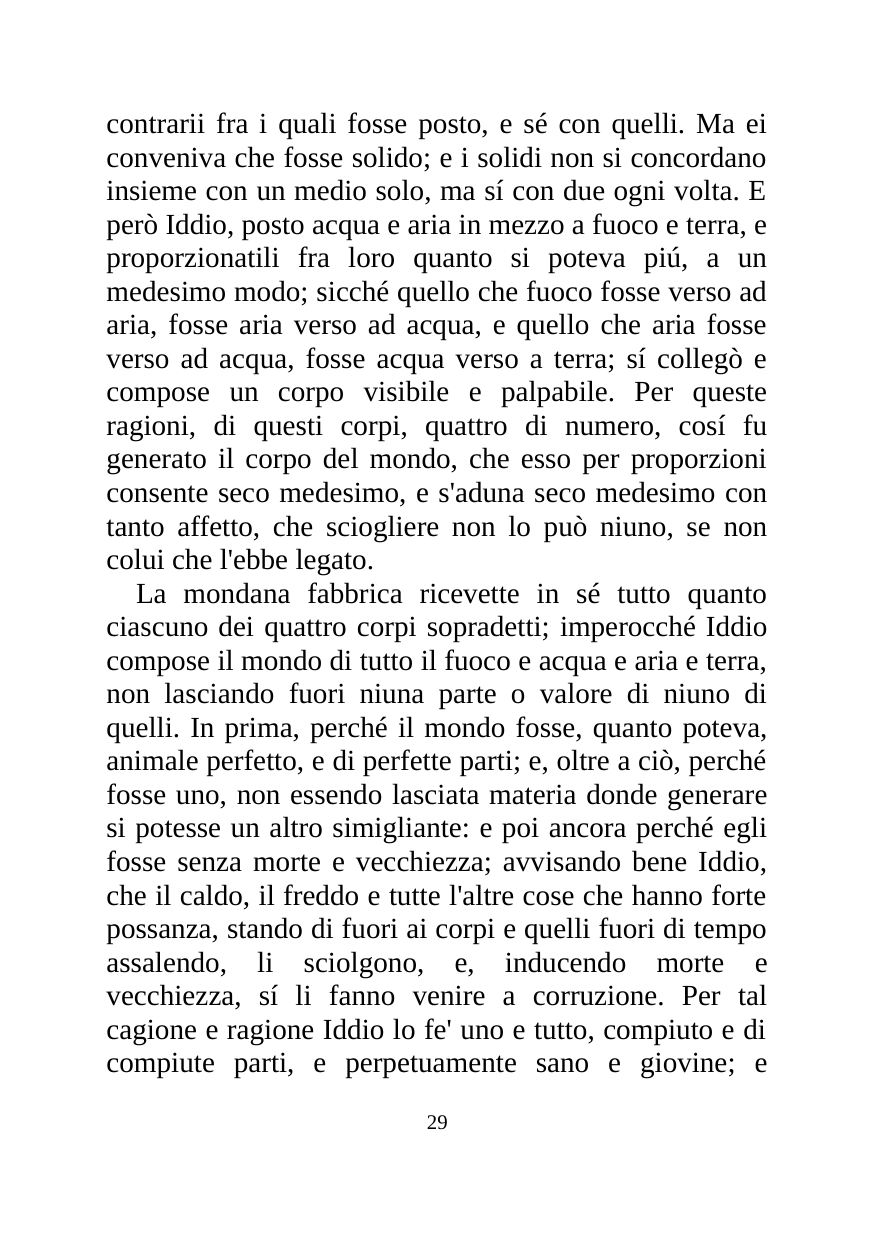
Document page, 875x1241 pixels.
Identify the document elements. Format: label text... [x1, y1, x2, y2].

text La mondana fabbrica ricevette in sé tutto quanto ciascuno dei quattro corpi sopradetti; imperocché Iddio compose il mondo di tutto il fuoco e acqua e aria e terra, non lasciando fuori niuna parte o valore di niuno di quelli. In prima, perché il mondo fosse, quanto poteva, animale perfetto, e di perfette parti; e, oltre a ciò, perché fosse uno, non essendo lasciata materia donde generare si potesse un altro simigliante: e poi ancora perché egli fosse senza morte e vecchiezza; avvisando bene Iddio, che il caldo, il freddo e tutte l'altre cose che hanno forte possanza, stando di fuori ai corpi e quelli fuori di tempo assalendo, li sciolgono, e, inducendo morte e vecchiezza, sí li fanno venire a corruzione. Per tal cagione e ragione Iddio lo fe' uno e tutto, compiuto e di compiute parti, e perpetuamente sano e giovine; e [106, 576, 768, 1079]
text contrarii fra i quali fosse posto, e sé con quelli. Ma ei conveniva che fosse solido; e i solidi non si concordano insieme con un medio solo, ma sí con due ogni volta. E però Iddio, posto acqua e aria in mezzo a fuoco e terra, e proporzionatili fra loro quanto si poteva piú, a un medesimo modo; sicché quello che fuoco fosse verso ad aria, fosse aria verso ad acqua, e quello che aria fosse verso ad acqua, fosse acqua verso a terra; sí collegò e compose un corpo visibile e palpabile. Per queste ragioni, di questi corpi, quattro di numero, cosí fu generato il corpo del mondo, che esso per proporzioni consente seco medesimo, e s'aduna seco medesimo con tanto affetto, che sciogliere non lo può niuno, se non colui che l'ebbe legato. [106, 106, 768, 576]
